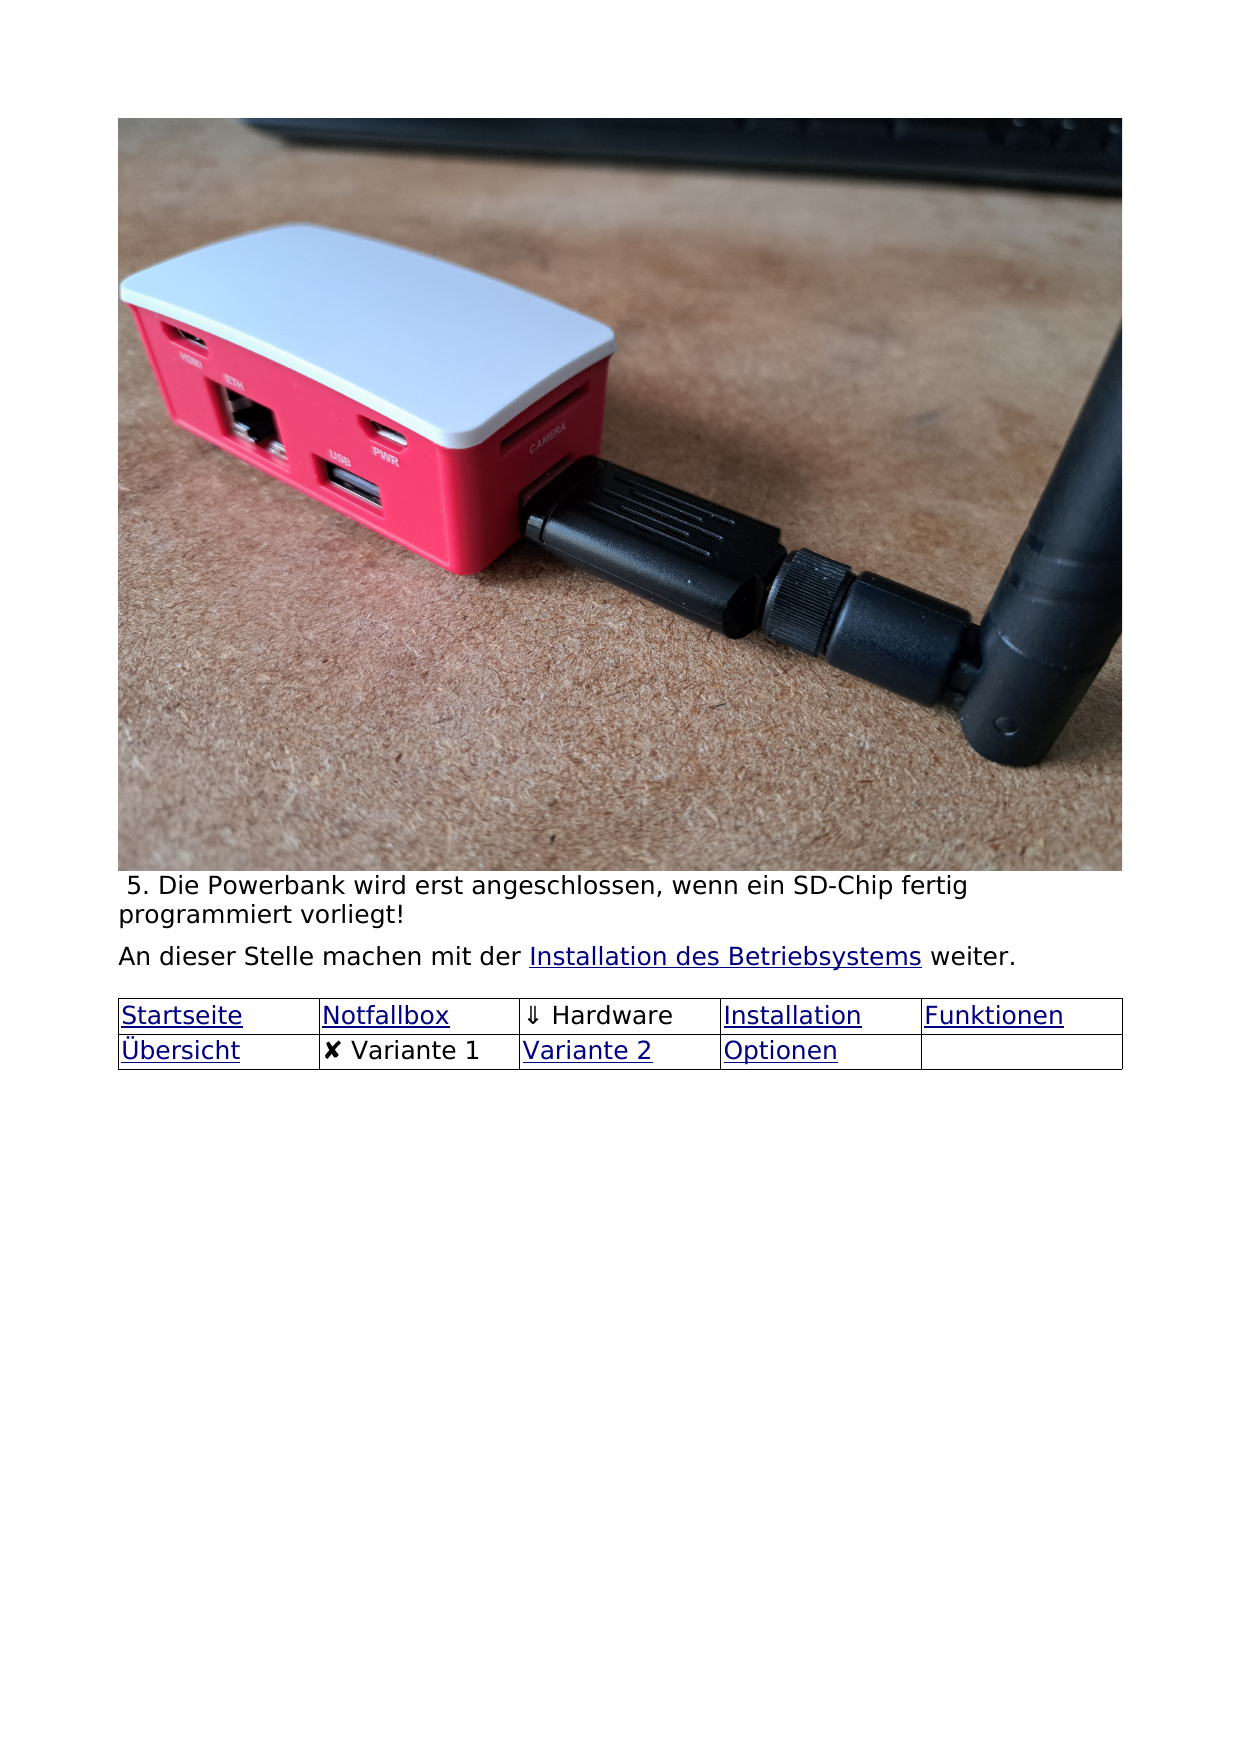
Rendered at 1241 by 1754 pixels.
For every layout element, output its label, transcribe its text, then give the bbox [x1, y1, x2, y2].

table_header Funktionen [922, 999, 1122, 1033]
table_header Notfallbox [320, 999, 519, 1033]
table_cell Optionen [721, 1035, 921, 1068]
table_header Installation [721, 999, 921, 1033]
table_cell [922, 1035, 1122, 1068]
table_cell Variante 2 [520, 1035, 720, 1068]
table_cell Übersicht [119, 1035, 319, 1068]
picture [118, 118, 1123, 871]
table_header Startseite [119, 999, 319, 1033]
table_header ⇓ Hardware [520, 999, 720, 1033]
table_cell ✘ Variante 1 [320, 1035, 519, 1068]
text An dieser Stelle machen mit der Installation des Betriebsystems weiter. [118, 942, 1122, 971]
text 5. Die Powerbank wird erst angeschlossen, wenn ein SD-Chip fertig programmiert vorliegt! [118, 871, 1122, 929]
